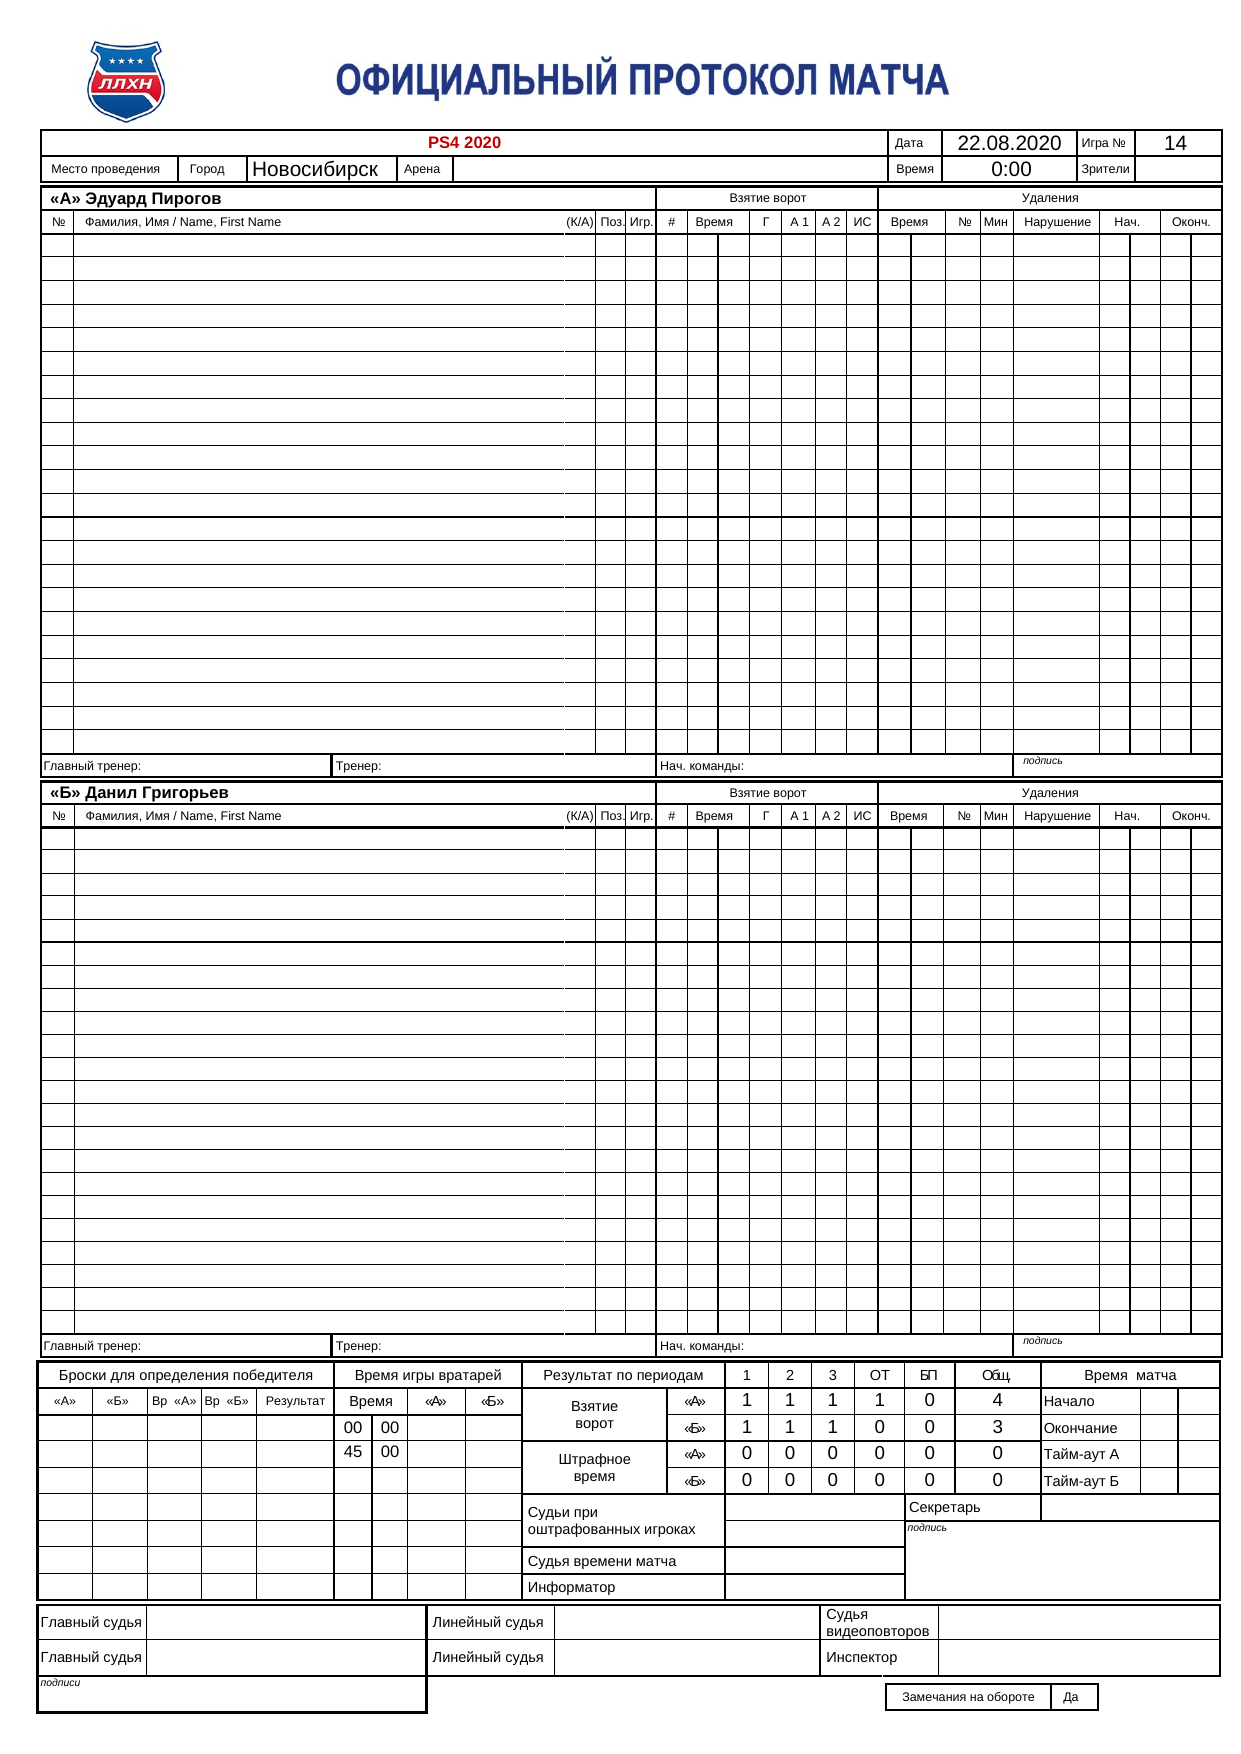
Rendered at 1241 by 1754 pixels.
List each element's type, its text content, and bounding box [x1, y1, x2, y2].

table_cell [1014, 874, 1099, 895]
table_cell [1136, 157, 1221, 181]
table_cell [202, 1468, 256, 1493]
table_cell [626, 636, 655, 658]
table_cell [1131, 896, 1160, 918]
table_cell [879, 683, 910, 706]
table_cell [1100, 1081, 1129, 1103]
table_cell [912, 920, 943, 941]
table_cell [596, 707, 625, 729]
table_cell [847, 1219, 877, 1241]
table_cell [596, 1311, 625, 1333]
table_cell [1014, 989, 1099, 1011]
table_cell [946, 446, 980, 469]
table_cell [657, 707, 687, 729]
table_cell [657, 1035, 687, 1057]
table_cell [1014, 1311, 1099, 1333]
table_cell [944, 1219, 980, 1241]
table_cell [1161, 1265, 1190, 1287]
table_cell [1161, 966, 1190, 987]
table_cell [335, 1574, 371, 1599]
table_cell [1131, 730, 1160, 753]
table_cell Нач. [1100, 805, 1160, 826]
table_cell [847, 1104, 877, 1126]
table_cell [912, 235, 945, 256]
table_header 14 [1136, 131, 1221, 155]
table_cell [816, 470, 846, 493]
table_cell [879, 257, 910, 280]
table_cell № [42, 211, 73, 233]
table_cell [75, 1311, 564, 1333]
table_cell [719, 257, 749, 280]
table_cell [726, 1521, 904, 1546]
table_cell [750, 1219, 781, 1241]
table_cell [1131, 966, 1160, 987]
table_cell [74, 399, 564, 422]
table_cell [847, 989, 877, 1011]
table_cell [946, 235, 980, 256]
table_cell [847, 235, 877, 256]
table_cell [750, 328, 781, 351]
table_cell [657, 1311, 687, 1333]
table_cell [782, 1311, 815, 1333]
table_cell [782, 989, 815, 1011]
table_cell [1100, 257, 1129, 280]
table_cell [596, 518, 625, 540]
table_cell [1014, 1058, 1099, 1079]
table_cell [981, 1150, 1013, 1172]
table_cell [688, 235, 717, 256]
table_cell [719, 1265, 749, 1287]
table_cell [148, 1494, 201, 1520]
table_cell [981, 874, 1013, 895]
table_cell [912, 305, 945, 327]
table_cell [42, 446, 73, 469]
table_cell Информатор [523, 1575, 724, 1599]
table_cell [726, 1495, 904, 1520]
table_cell [879, 707, 910, 729]
table_cell [981, 920, 1013, 941]
table_cell [42, 707, 73, 729]
table_cell [1161, 1219, 1190, 1241]
table_cell [847, 1081, 877, 1103]
table_cell [816, 494, 846, 516]
table_cell [816, 659, 846, 682]
table_cell [1131, 683, 1160, 706]
table_cell [626, 1081, 655, 1103]
table_cell [657, 612, 687, 634]
table_cell [1100, 446, 1129, 469]
table_cell [1192, 399, 1221, 422]
table_cell [1014, 235, 1099, 256]
table_cell [816, 1150, 846, 1172]
table_cell [1192, 1150, 1221, 1172]
table_cell [1014, 1173, 1099, 1195]
table_cell [912, 565, 945, 587]
table_cell [847, 1311, 877, 1333]
table_cell [147, 1640, 425, 1675]
table_cell [1014, 707, 1099, 729]
table_cell [688, 423, 717, 445]
table_cell 00 [373, 1416, 407, 1440]
table_cell [657, 1127, 687, 1149]
table_cell [408, 1468, 465, 1493]
table_cell [596, 328, 625, 351]
table_cell [1131, 1265, 1160, 1287]
table_cell А 1 [782, 805, 815, 826]
table_cell [1014, 328, 1099, 351]
table_cell [782, 707, 815, 729]
table_cell [981, 328, 1013, 351]
table_cell [816, 896, 846, 918]
table_header Время игры вратарей [335, 1363, 521, 1387]
table_cell [816, 1012, 846, 1033]
table_cell 0 [905, 1389, 954, 1413]
table_cell [1192, 1219, 1221, 1241]
table_cell [750, 565, 781, 587]
table_cell [626, 989, 655, 1011]
table_cell [42, 920, 74, 941]
table_cell [1131, 541, 1160, 564]
table_cell [1161, 1242, 1190, 1264]
table_cell [912, 328, 945, 351]
table_cell [782, 1127, 815, 1149]
table_cell [466, 1494, 521, 1520]
table_cell [688, 446, 717, 469]
table_cell [1192, 588, 1221, 611]
table_cell [782, 352, 815, 374]
table_cell [1100, 1173, 1129, 1195]
table_cell [39, 1547, 92, 1573]
table_cell 1 [726, 1389, 768, 1413]
table_cell [946, 494, 980, 516]
table_cell [1131, 376, 1160, 398]
table_cell [1131, 281, 1160, 303]
table_cell [981, 966, 1013, 987]
table_cell [847, 1265, 877, 1287]
table_cell [719, 565, 749, 587]
table_cell [1192, 281, 1221, 303]
table_cell [565, 470, 595, 493]
table_cell [981, 399, 1013, 422]
table_cell [688, 683, 717, 706]
table_cell [42, 518, 73, 540]
table_cell [750, 376, 781, 398]
table_cell [657, 257, 687, 280]
table_cell Г [750, 805, 781, 826]
table_cell [879, 1035, 910, 1057]
table_cell [657, 470, 687, 493]
table_cell [257, 1441, 333, 1467]
table_cell [912, 707, 945, 729]
table_cell [688, 1058, 717, 1079]
table_cell [1100, 730, 1129, 753]
table_cell [688, 1150, 717, 1172]
table_cell [782, 423, 815, 445]
table_cell [75, 1012, 564, 1033]
table_cell [688, 518, 717, 540]
table_cell [565, 399, 595, 422]
table_cell [816, 1035, 846, 1057]
table_cell [750, 494, 781, 516]
table_cell [596, 257, 625, 280]
table_cell [847, 305, 877, 327]
table_cell [816, 943, 846, 964]
table_cell [879, 1265, 910, 1287]
table_cell [944, 1150, 980, 1172]
table_cell [879, 943, 910, 964]
table_cell [688, 1288, 717, 1310]
table_cell [981, 829, 1013, 849]
table_cell [626, 850, 655, 872]
table_cell [912, 399, 945, 422]
table_cell [1192, 612, 1221, 634]
table_cell [596, 1196, 625, 1218]
table_cell 0 [855, 1415, 904, 1440]
table_cell [626, 588, 655, 611]
table_cell [1131, 1035, 1160, 1057]
table_cell [944, 1127, 980, 1149]
table_cell [946, 470, 980, 493]
table_cell [1192, 874, 1221, 895]
table_cell [466, 1416, 521, 1440]
table_header Дата [889, 131, 941, 155]
table_header Удаления [879, 783, 1221, 803]
table_cell [688, 588, 717, 611]
table_cell (К/А) [565, 805, 595, 826]
table_cell [816, 1058, 846, 1079]
table_cell [816, 541, 846, 564]
table_cell [1131, 1058, 1160, 1079]
table_cell [1100, 518, 1129, 540]
table_header 22.08.2020 [943, 131, 1076, 155]
table_cell [1014, 612, 1099, 634]
table_cell Зрители [1078, 157, 1134, 181]
table_cell [657, 518, 687, 540]
table_cell [657, 305, 687, 327]
table_cell [1161, 874, 1190, 895]
table_cell [750, 850, 781, 872]
table_cell [1131, 518, 1160, 540]
table_header Броски для определения победителя [39, 1363, 333, 1387]
table_cell [946, 730, 980, 753]
table_cell [1192, 423, 1221, 445]
table_cell [1161, 305, 1190, 327]
table_cell [74, 446, 564, 469]
table_cell [782, 659, 815, 682]
table_cell [1014, 1242, 1099, 1264]
table_cell [816, 1242, 846, 1264]
table_cell [1100, 470, 1129, 493]
table_cell [42, 1196, 74, 1218]
table_cell [782, 1173, 815, 1195]
table_cell [688, 612, 717, 634]
table_cell (К/А) [565, 211, 595, 233]
table_cell 1 [726, 1415, 768, 1440]
table_cell [782, 1012, 815, 1033]
table_cell [912, 1196, 943, 1218]
table_cell [1192, 1265, 1221, 1287]
table_cell [626, 874, 655, 895]
table_cell [750, 399, 781, 422]
table_cell [1161, 659, 1190, 682]
table_cell [782, 328, 815, 351]
table_cell Судья времени матча [523, 1548, 724, 1573]
table_header Время матча [1042, 1363, 1219, 1387]
table_cell [946, 399, 980, 422]
table_cell [912, 636, 945, 658]
table_cell [565, 446, 595, 469]
table_cell [946, 518, 980, 540]
table_cell [657, 874, 687, 895]
table_cell [1161, 612, 1190, 634]
table_cell [912, 966, 943, 987]
table_cell № [946, 211, 980, 233]
table_cell [1131, 943, 1160, 964]
table_cell [596, 494, 625, 516]
table_cell [688, 257, 717, 280]
table_cell [879, 446, 910, 469]
table_cell [847, 850, 877, 872]
table_cell Нач. команды: [657, 755, 1012, 776]
table_cell [42, 352, 73, 374]
table_cell [750, 518, 781, 540]
table_cell [946, 328, 980, 351]
table_cell [1042, 1495, 1219, 1520]
table_cell [847, 494, 877, 516]
table_cell [719, 1058, 749, 1079]
table_cell [879, 518, 910, 540]
table_cell [1100, 1104, 1129, 1126]
table_cell [202, 1574, 256, 1599]
table_cell [1161, 896, 1190, 918]
table_cell [912, 1058, 943, 1079]
table_cell [565, 1265, 595, 1287]
table_cell [42, 896, 74, 918]
table_cell Судья видеоповторов [821, 1606, 938, 1639]
table_cell [1014, 1288, 1099, 1310]
table_cell [565, 1012, 595, 1033]
table_cell [688, 989, 717, 1011]
table_cell [816, 1196, 846, 1218]
table_cell [750, 1288, 781, 1310]
table_cell Главный судья [39, 1606, 146, 1639]
table_cell [596, 399, 625, 422]
table_cell [944, 896, 980, 918]
table_cell [1192, 1311, 1221, 1333]
table_cell [1014, 257, 1099, 280]
table_cell Окончание [1042, 1415, 1140, 1440]
table_cell [750, 541, 781, 564]
table_cell [750, 470, 781, 493]
table_cell [1131, 707, 1160, 729]
table_cell [816, 920, 846, 941]
table_cell [626, 1242, 655, 1264]
table_cell [1161, 281, 1190, 303]
table_cell [42, 376, 73, 398]
table_cell [148, 1441, 201, 1467]
table_cell [719, 874, 749, 895]
table_cell [75, 989, 564, 1011]
table_cell [596, 1150, 625, 1172]
table_cell [782, 446, 815, 469]
table_cell [1161, 1288, 1190, 1310]
table_cell 1 [769, 1389, 811, 1413]
table_cell [626, 730, 655, 753]
table_cell [719, 588, 749, 611]
table_cell [75, 874, 564, 895]
table_cell [596, 1288, 625, 1310]
table_cell [1161, 1150, 1190, 1172]
table_cell Фамилия, Имя / Name, First Name [75, 805, 565, 826]
table_cell [657, 1196, 687, 1218]
table_cell [565, 1311, 595, 1333]
table_cell Результат [257, 1389, 333, 1413]
table_cell [42, 730, 73, 753]
table_cell [1014, 1081, 1099, 1103]
table_cell [719, 1219, 749, 1241]
table_cell [1014, 565, 1099, 587]
table_cell [688, 1242, 717, 1264]
table_cell [726, 1548, 904, 1573]
table_cell [1192, 518, 1221, 540]
table_cell [981, 352, 1013, 374]
table_header «А» Эдуард Пирогов [42, 188, 655, 209]
table_cell Линейный судья [428, 1640, 554, 1675]
table_cell [912, 829, 943, 849]
table_cell [1014, 423, 1099, 445]
table_cell [944, 989, 980, 1011]
table_cell [596, 1265, 625, 1287]
table_cell [565, 1219, 595, 1241]
table_cell [74, 423, 564, 445]
table_cell [719, 1242, 749, 1264]
table_cell [847, 423, 877, 445]
table_cell [93, 1521, 147, 1546]
table_cell 0 [956, 1442, 1040, 1467]
table_cell [782, 281, 815, 303]
table_cell 0 [812, 1442, 854, 1467]
table_cell [1100, 707, 1129, 729]
table_cell [75, 850, 564, 872]
table_cell [981, 989, 1013, 1011]
table_cell [847, 730, 877, 753]
table_cell [782, 257, 815, 280]
table_cell [944, 1081, 980, 1103]
table_cell [202, 1416, 256, 1440]
table_cell [1100, 1127, 1129, 1149]
table_cell [1161, 1311, 1190, 1333]
table_cell № [42, 805, 74, 826]
table_cell [565, 1058, 595, 1079]
table_cell Г [750, 211, 781, 233]
table_cell «Б» [668, 1468, 724, 1493]
table_header Замечания на обороте [887, 1685, 1050, 1709]
table_cell [596, 659, 625, 682]
table_cell [879, 1173, 910, 1195]
table_cell [688, 659, 717, 682]
table_cell [626, 920, 655, 941]
table_cell [202, 1521, 256, 1546]
table_cell [42, 612, 73, 634]
table_cell Время [688, 211, 749, 233]
table_header «Б» Данил Григорьев [42, 783, 655, 803]
table_cell [719, 896, 749, 918]
table_cell [257, 1574, 333, 1599]
table_cell [408, 1521, 465, 1546]
table_cell [657, 1173, 687, 1195]
table_cell [847, 446, 877, 469]
table_cell [1100, 423, 1129, 445]
table_cell [1131, 1196, 1160, 1218]
table_cell [626, 966, 655, 987]
table_cell [565, 1173, 595, 1195]
table_cell [719, 1150, 749, 1172]
table_cell [816, 257, 846, 280]
table_cell [1100, 989, 1129, 1011]
table_cell [750, 636, 781, 658]
table_cell [1131, 1242, 1160, 1264]
table_cell [596, 235, 625, 256]
table_cell [981, 1196, 1013, 1218]
table_cell [981, 612, 1013, 634]
table_cell подписи [39, 1677, 425, 1711]
table_cell [1131, 1288, 1160, 1310]
table_cell Нач. [1100, 211, 1160, 233]
table_cell [1100, 281, 1129, 303]
table_cell [782, 1265, 815, 1287]
table_cell [1131, 352, 1160, 374]
table_cell [1131, 588, 1160, 611]
table_cell [1192, 470, 1221, 493]
table_cell [1014, 376, 1099, 398]
table_cell Время [879, 805, 943, 826]
table_cell [688, 707, 717, 729]
table_cell Главный тренер: [42, 1335, 330, 1356]
table_cell [944, 1012, 980, 1033]
table_cell [719, 1311, 749, 1333]
table_cell [1179, 1441, 1219, 1467]
table_cell [981, 305, 1013, 327]
table_cell [981, 565, 1013, 587]
table_cell [750, 1081, 781, 1103]
table_cell [75, 896, 564, 918]
table_cell [981, 730, 1013, 753]
table_cell [42, 470, 73, 493]
table_cell [596, 1104, 625, 1126]
table_cell [1131, 305, 1160, 327]
table_cell [847, 659, 877, 682]
table_cell [1141, 1468, 1177, 1493]
table_cell [657, 541, 687, 564]
table_cell [454, 157, 887, 181]
table_cell [946, 612, 980, 634]
table_cell [912, 683, 945, 706]
table_cell [847, 1035, 877, 1057]
table_cell [750, 896, 781, 918]
table_cell [816, 352, 846, 374]
table_cell [1100, 1242, 1129, 1264]
table_cell [626, 494, 655, 516]
table_cell [719, 1012, 749, 1033]
table_cell [879, 1288, 910, 1310]
table_cell 0 [905, 1468, 954, 1493]
table_cell [1161, 446, 1190, 469]
table_cell [782, 1058, 815, 1079]
table_cell [1014, 943, 1099, 964]
table_cell [719, 352, 749, 374]
table_cell [912, 659, 945, 682]
table_cell Линейный судья [428, 1606, 554, 1639]
table_header 1 [726, 1363, 768, 1387]
table_cell [912, 541, 945, 564]
table_cell [42, 989, 74, 1011]
table_cell [1192, 920, 1221, 941]
table_cell [466, 1521, 521, 1546]
table_cell 00 [373, 1441, 407, 1467]
table_cell [1192, 541, 1221, 564]
table_cell [981, 1035, 1013, 1057]
table_cell [912, 896, 943, 918]
table_cell [719, 446, 749, 469]
table_cell [912, 1173, 943, 1195]
table_cell [981, 1058, 1013, 1079]
table_cell [912, 1265, 943, 1287]
table_cell [719, 494, 749, 516]
table_cell [912, 1288, 943, 1310]
table_cell [1161, 1081, 1190, 1103]
table_cell [981, 446, 1013, 469]
table_cell [1161, 1196, 1190, 1218]
table_cell [981, 943, 1013, 964]
table_cell 1 [812, 1415, 854, 1440]
table_cell [596, 541, 625, 564]
table_cell [879, 399, 910, 422]
table_cell [912, 730, 945, 753]
table_cell [565, 730, 595, 753]
table_cell [657, 565, 687, 587]
table_cell [657, 399, 687, 422]
table_cell [847, 588, 877, 611]
table_cell [74, 565, 564, 587]
table_cell [946, 565, 980, 587]
table_cell [688, 1081, 717, 1103]
table_cell [816, 281, 846, 303]
table_cell [657, 446, 687, 469]
table_cell [879, 1150, 910, 1172]
table_cell [879, 612, 910, 634]
table_cell [879, 850, 910, 872]
table_cell [42, 636, 73, 658]
table_cell [688, 1035, 717, 1057]
table_cell [1100, 235, 1129, 256]
table_cell [1100, 565, 1129, 587]
table_cell ИС [847, 805, 877, 826]
table_cell [1014, 683, 1099, 706]
table_cell [565, 829, 595, 849]
table_cell [944, 1242, 980, 1264]
table_cell [1100, 1288, 1129, 1310]
table_cell [750, 446, 781, 469]
table_cell [1192, 1058, 1221, 1079]
table_cell [719, 1196, 749, 1218]
table_cell [750, 659, 781, 682]
table_cell [981, 281, 1013, 303]
table_cell А 2 [816, 211, 846, 233]
table_cell [74, 470, 564, 493]
table_cell [373, 1494, 407, 1520]
table_cell [719, 235, 749, 256]
table_cell [657, 376, 687, 398]
table_cell «Б » [466, 1389, 521, 1413]
table_cell [847, 874, 877, 895]
table_cell 0 [726, 1442, 768, 1467]
table_cell [688, 494, 717, 516]
table_cell [750, 829, 781, 849]
table_cell [657, 1288, 687, 1310]
table_cell [555, 1640, 819, 1675]
table_cell [688, 1173, 717, 1195]
table_cell [946, 281, 980, 303]
table_cell [782, 305, 815, 327]
table_cell [42, 1311, 74, 1333]
table_cell [816, 1173, 846, 1195]
table_cell [1131, 636, 1160, 658]
table_cell [408, 1547, 465, 1573]
table_cell [981, 1173, 1013, 1195]
table_cell [816, 399, 846, 422]
table_cell [750, 588, 781, 611]
table_cell [1131, 1219, 1160, 1241]
table_cell [1100, 659, 1129, 682]
table_cell [750, 943, 781, 964]
table_cell [596, 1035, 625, 1057]
table_cell [879, 1127, 910, 1149]
table_cell [74, 588, 564, 611]
table_cell [657, 494, 687, 516]
table_cell [782, 1288, 815, 1310]
table_cell [75, 966, 564, 987]
table_cell [565, 966, 595, 987]
table_cell [1014, 829, 1099, 849]
table_header PS4 2020 [42, 131, 887, 155]
table_cell [719, 1035, 749, 1057]
table_cell Город [179, 157, 246, 181]
table_cell [912, 1035, 943, 1057]
table_cell [1192, 257, 1221, 280]
table_cell [657, 281, 687, 303]
table_cell [816, 1127, 846, 1149]
table_cell [147, 1606, 425, 1639]
table_cell [657, 1219, 687, 1241]
table_cell [148, 1547, 201, 1573]
table_cell [626, 470, 655, 493]
table_cell [1100, 850, 1129, 872]
table_cell [944, 920, 980, 941]
table_cell [912, 1127, 943, 1149]
table_cell [981, 1288, 1013, 1310]
table_cell [466, 1547, 521, 1573]
table_cell [626, 446, 655, 469]
table_cell [626, 305, 655, 327]
table_cell [408, 1494, 465, 1520]
table_cell [847, 328, 877, 351]
table_cell [1131, 659, 1160, 682]
table_cell [719, 943, 749, 964]
table_cell [1100, 683, 1129, 706]
table_cell [847, 707, 877, 729]
table_cell [847, 829, 877, 849]
table_cell [148, 1521, 201, 1546]
table_cell [1131, 829, 1160, 849]
table_cell [75, 1081, 564, 1103]
table_cell [782, 730, 815, 753]
table_cell [93, 1468, 147, 1493]
table_header БП [905, 1363, 954, 1387]
table_cell [657, 1265, 687, 1287]
table_cell [626, 829, 655, 849]
table_cell [373, 1574, 407, 1599]
table_cell 1 [855, 1389, 904, 1413]
table_cell [688, 399, 717, 422]
table_cell [912, 281, 945, 303]
table_cell [912, 1012, 943, 1033]
table_cell [688, 920, 717, 941]
table_cell [912, 943, 943, 964]
table_cell [565, 1035, 595, 1057]
table_cell [1161, 423, 1190, 445]
table_cell [1131, 1311, 1160, 1333]
table_cell [74, 683, 564, 706]
table_cell Мин [981, 211, 1013, 233]
table_cell [847, 257, 877, 280]
table_cell [1179, 1389, 1219, 1413]
table_cell [782, 1081, 815, 1103]
table_cell [626, 541, 655, 564]
table_cell [1131, 257, 1160, 280]
table_cell [626, 1012, 655, 1033]
table_cell [688, 305, 717, 327]
table_cell # [657, 211, 687, 233]
table_cell [42, 1219, 74, 1241]
table_cell [42, 1242, 74, 1264]
table_cell [1014, 920, 1099, 941]
table_cell [879, 494, 910, 516]
table_cell [782, 683, 815, 706]
table_cell А 1 [782, 211, 815, 233]
table_cell [750, 1311, 781, 1333]
table_cell [719, 850, 749, 872]
table_cell [1100, 874, 1129, 895]
table_cell [565, 1081, 595, 1103]
table_cell [750, 281, 781, 303]
table_cell [42, 1150, 74, 1172]
table_cell [42, 423, 73, 445]
table_cell [75, 1196, 564, 1218]
table_cell [912, 446, 945, 469]
table_cell [719, 612, 749, 634]
table_cell [816, 636, 846, 658]
table_cell [944, 874, 980, 895]
table_cell [688, 1265, 717, 1287]
table_cell [946, 588, 980, 611]
table_cell [466, 1441, 521, 1467]
table_cell Нарушение [1014, 805, 1099, 826]
table_cell [981, 1219, 1013, 1241]
table_cell подпись [1014, 1335, 1221, 1356]
table_cell [981, 1012, 1013, 1033]
table_cell [782, 920, 815, 941]
table_cell [42, 588, 73, 611]
table_cell [1161, 829, 1190, 849]
table_cell [626, 1196, 655, 1218]
table_cell [946, 257, 980, 280]
table_cell [42, 257, 73, 280]
table_cell [1161, 518, 1190, 540]
table_cell [1100, 636, 1129, 658]
table_cell [1161, 541, 1190, 564]
table_cell [596, 588, 625, 611]
table_cell [944, 829, 980, 849]
table_cell [688, 281, 717, 303]
table_cell [944, 966, 980, 987]
table_cell [74, 541, 564, 564]
table_cell [75, 1265, 564, 1287]
table_cell [944, 1058, 980, 1079]
table_cell [565, 328, 595, 351]
table_cell [1192, 683, 1221, 706]
table_cell [1161, 1058, 1190, 1079]
table_cell [719, 541, 749, 564]
table_cell [719, 966, 749, 987]
table_cell [688, 850, 717, 872]
table_cell [657, 1150, 687, 1172]
table_cell [1161, 588, 1190, 611]
table_cell [42, 1081, 74, 1103]
table_cell [879, 1311, 910, 1333]
table_cell [688, 896, 717, 918]
table_cell [657, 896, 687, 918]
table_cell [335, 1521, 371, 1546]
table_cell [565, 281, 595, 303]
table_cell [1100, 328, 1129, 351]
table_cell [626, 1265, 655, 1287]
table_cell [657, 352, 687, 374]
table_cell Тренер: [333, 755, 655, 776]
table_cell [75, 920, 564, 941]
table_cell 4 [956, 1389, 1040, 1413]
table_cell [565, 896, 595, 918]
table_cell [42, 281, 73, 303]
table_cell [42, 1104, 74, 1126]
table_cell [1161, 1104, 1190, 1126]
table_cell [626, 399, 655, 422]
table_cell [944, 943, 980, 964]
table_cell [75, 1104, 564, 1126]
table_cell [912, 588, 945, 611]
table_cell [946, 683, 980, 706]
table_cell [74, 494, 564, 516]
table_cell [1161, 1012, 1190, 1033]
table_cell [1141, 1389, 1177, 1413]
table_cell [1161, 850, 1190, 872]
table_cell [750, 612, 781, 634]
table_cell [202, 1494, 256, 1520]
table_cell [879, 541, 910, 564]
table_cell Штрафное время [523, 1442, 666, 1493]
table_cell [782, 636, 815, 658]
table_cell [688, 376, 717, 398]
table_cell [719, 423, 749, 445]
table_cell [847, 683, 877, 706]
table_cell [42, 305, 73, 327]
table_cell [719, 730, 749, 753]
table_cell [626, 707, 655, 729]
table_cell [565, 659, 595, 682]
table_cell [944, 1104, 980, 1126]
table_cell [1131, 423, 1160, 445]
table_cell [565, 1150, 595, 1172]
table_cell [879, 1242, 910, 1264]
table_cell [1100, 966, 1129, 987]
table_cell [816, 328, 846, 351]
table_cell [847, 1150, 877, 1172]
table_cell А 2 [816, 805, 846, 826]
table_cell [1141, 1441, 1177, 1467]
table_cell [626, 1127, 655, 1149]
table_cell [782, 1219, 815, 1241]
table_cell [626, 1035, 655, 1057]
table_cell [1014, 281, 1099, 303]
table_cell Секретарь [906, 1495, 1040, 1520]
table_header Результат по периодам [523, 1363, 724, 1387]
table_cell [688, 1196, 717, 1218]
table_cell [1131, 1104, 1160, 1126]
table_cell [1100, 352, 1129, 374]
table_cell [1131, 1127, 1160, 1149]
table_cell [750, 1196, 781, 1218]
table_cell [596, 565, 625, 587]
table_cell [981, 494, 1013, 516]
table_cell [1161, 730, 1190, 753]
table_cell [596, 1081, 625, 1103]
table_cell [688, 1127, 717, 1149]
table_cell [1131, 494, 1160, 516]
table_cell [626, 683, 655, 706]
table_cell [596, 423, 625, 445]
table_cell [1014, 1127, 1099, 1149]
table_cell Фамилия, Имя / Name, First Name [74, 211, 565, 233]
table_cell [565, 541, 595, 564]
table_cell [202, 1441, 256, 1467]
table_cell «А» [408, 1389, 465, 1413]
table_cell [42, 966, 74, 987]
table_cell # [657, 805, 687, 826]
table_cell [750, 966, 781, 987]
table_cell [981, 235, 1013, 256]
table_cell [626, 943, 655, 964]
table_cell [912, 1219, 943, 1241]
table_cell [596, 446, 625, 469]
table_cell [688, 1012, 717, 1033]
table_cell [1131, 446, 1160, 469]
table_cell [1192, 1104, 1221, 1126]
table_cell [981, 1081, 1013, 1103]
table_cell [912, 612, 945, 634]
table_cell [816, 235, 846, 256]
table_cell [596, 874, 625, 895]
table_cell Взятие ворот [523, 1389, 666, 1440]
table_cell [39, 1521, 92, 1546]
table_cell Игр. [626, 211, 655, 233]
table_cell [1100, 1012, 1129, 1033]
table_cell [1014, 730, 1099, 753]
table_cell 0:00 [943, 157, 1076, 181]
table_cell [565, 305, 595, 327]
table_cell [981, 850, 1013, 872]
table_cell [596, 850, 625, 872]
table_cell [1192, 1081, 1221, 1103]
table_cell [719, 1104, 749, 1126]
table_cell [657, 423, 687, 445]
table_cell [42, 1173, 74, 1195]
table_cell [883, 1677, 1220, 1681]
table_cell [1161, 235, 1190, 256]
table_cell [879, 829, 910, 849]
table_cell [847, 1196, 877, 1218]
table_cell [879, 730, 910, 753]
table_cell [879, 1058, 910, 1079]
table_cell [657, 1104, 687, 1126]
table_cell 3 [956, 1415, 1040, 1440]
table_cell [847, 1127, 877, 1149]
table_cell [912, 989, 943, 1011]
table_cell [1014, 1150, 1099, 1172]
table_cell Место проведения [42, 157, 177, 181]
table_cell [719, 1127, 749, 1149]
table_header Взятие ворот [657, 188, 877, 209]
table_cell [879, 659, 910, 682]
table_cell [879, 565, 910, 587]
table_cell [944, 1311, 980, 1333]
table_cell [750, 1265, 781, 1287]
table_cell [1014, 966, 1099, 987]
table_cell [565, 423, 595, 445]
table_cell [816, 423, 846, 445]
table_cell [981, 1127, 1013, 1149]
table_cell [626, 1219, 655, 1241]
table_cell [879, 896, 910, 918]
table_cell [719, 470, 749, 493]
table_cell [335, 1468, 371, 1493]
table_cell [1014, 494, 1099, 516]
table_cell [148, 1468, 201, 1493]
table_cell [981, 1104, 1013, 1126]
table_cell [565, 850, 595, 872]
table_cell Игр. [626, 805, 655, 826]
table_cell [912, 1150, 943, 1172]
table_cell [688, 352, 717, 374]
table_cell 0 [956, 1468, 1040, 1493]
table_cell [39, 1441, 92, 1467]
table_cell [1100, 376, 1129, 398]
table_cell [782, 588, 815, 611]
table_cell [1192, 1242, 1221, 1264]
table_cell [373, 1547, 407, 1573]
table_cell [1192, 1127, 1221, 1149]
table_cell [1100, 541, 1129, 564]
table_cell [39, 1574, 92, 1599]
table_cell [626, 1288, 655, 1310]
table_cell [148, 1574, 201, 1599]
table_cell 0 [769, 1468, 811, 1493]
table_cell [1161, 1127, 1190, 1149]
table_cell [750, 305, 781, 327]
table_cell [719, 707, 749, 729]
table_cell [42, 850, 74, 872]
table_cell [912, 518, 945, 540]
table_cell [75, 1173, 564, 1195]
table_cell [847, 1058, 877, 1079]
table_cell [688, 541, 717, 564]
table_cell [816, 874, 846, 895]
table_cell [1014, 399, 1099, 422]
table_cell [42, 683, 73, 706]
table_cell [42, 399, 73, 422]
table_cell [1014, 659, 1099, 682]
table_cell [847, 281, 877, 303]
table_cell [1192, 352, 1221, 374]
table_cell [657, 989, 687, 1011]
table_cell [847, 376, 877, 398]
table_cell [1014, 1265, 1099, 1287]
table_cell [879, 989, 910, 1011]
table_cell Тренер: [333, 1335, 655, 1356]
table_cell [847, 518, 877, 540]
table_cell [688, 328, 717, 351]
table_cell [596, 612, 625, 634]
table_cell [657, 730, 687, 753]
table_cell [42, 1265, 74, 1287]
table_cell [1014, 518, 1099, 540]
table_cell [626, 659, 655, 682]
table_cell [719, 1081, 749, 1103]
table_cell [719, 518, 749, 540]
table_cell Нарушение [1014, 211, 1099, 233]
table_cell [719, 1173, 749, 1195]
table_cell [719, 683, 749, 706]
table_cell [1131, 612, 1160, 634]
table_cell [257, 1494, 333, 1520]
table_cell [408, 1416, 465, 1440]
table_cell [596, 683, 625, 706]
table_cell [1100, 896, 1129, 918]
table_cell [879, 1012, 910, 1033]
table_cell [1179, 1415, 1219, 1440]
table_cell [750, 874, 781, 895]
table_cell [847, 896, 877, 918]
table_cell [42, 494, 73, 516]
table_cell [944, 1173, 980, 1195]
table_cell [93, 1574, 147, 1599]
table_cell [1014, 1104, 1099, 1126]
table_cell Время [879, 211, 945, 233]
table_cell [335, 1547, 371, 1573]
table_cell [74, 305, 564, 327]
table_cell [75, 1288, 564, 1310]
table_cell Поз. [596, 805, 625, 826]
table_cell [74, 636, 564, 658]
table_header Да [1052, 1685, 1097, 1709]
table_cell [42, 1288, 74, 1310]
table_cell Вр «А» [148, 1389, 201, 1413]
table_cell [1100, 1058, 1129, 1079]
table_cell [626, 281, 655, 303]
table_cell [596, 896, 625, 918]
table_cell [1192, 494, 1221, 516]
table_cell [981, 423, 1013, 445]
table_cell [1161, 328, 1190, 351]
table_cell [688, 874, 717, 895]
table_cell [466, 1468, 521, 1493]
table_cell [1014, 850, 1099, 872]
table_cell [719, 989, 749, 1011]
table_cell [1131, 1173, 1160, 1195]
table_cell [719, 636, 749, 658]
table_cell 1 [769, 1415, 811, 1440]
table_cell [1014, 446, 1099, 469]
table_cell [42, 1012, 74, 1033]
table_cell [657, 850, 687, 872]
table_cell [1161, 989, 1190, 1011]
table_cell [688, 966, 717, 987]
table_cell [657, 1058, 687, 1079]
table_cell Тайм-аут Б [1042, 1468, 1140, 1493]
table_cell [981, 541, 1013, 564]
table_cell [879, 352, 910, 374]
table_cell [879, 1196, 910, 1218]
table_cell [657, 683, 687, 706]
table_cell [626, 423, 655, 445]
table_cell 0 [855, 1442, 904, 1467]
table_cell [74, 376, 564, 398]
table_cell [75, 829, 564, 849]
table_cell [750, 1127, 781, 1149]
table_cell [946, 541, 980, 564]
table_cell [657, 1081, 687, 1103]
table_cell «А» [39, 1389, 92, 1413]
table_cell [688, 636, 717, 658]
table_cell [946, 707, 980, 729]
table_cell [750, 989, 781, 1011]
table_cell № [944, 805, 980, 826]
table_cell [912, 352, 945, 374]
table_cell [782, 1196, 815, 1218]
table_cell [626, 257, 655, 280]
table_cell [39, 1416, 92, 1440]
table_cell [626, 1311, 655, 1333]
table_cell [1192, 659, 1221, 682]
table_cell [1100, 494, 1129, 516]
table_cell [944, 1288, 980, 1310]
table_cell [42, 565, 73, 587]
table_cell [750, 1104, 781, 1126]
table_cell [847, 636, 877, 658]
table_cell [1192, 989, 1221, 1011]
table_cell [565, 1288, 595, 1310]
table_cell [1161, 920, 1190, 941]
table_cell [816, 683, 846, 706]
table_cell [1014, 541, 1099, 564]
table_cell [1192, 305, 1221, 327]
table_cell [912, 1081, 943, 1103]
table_cell [847, 943, 877, 964]
table_cell [782, 1035, 815, 1057]
table_cell [879, 1104, 910, 1126]
table_cell [93, 1441, 147, 1467]
table_cell подпись [1014, 755, 1221, 776]
table_cell [912, 257, 945, 280]
table_cell [626, 328, 655, 351]
table_cell [75, 1058, 564, 1079]
table_cell [847, 612, 877, 634]
table_cell Тайм-аут А [1042, 1441, 1140, 1467]
table_cell [42, 874, 74, 895]
table_cell [626, 235, 655, 256]
table_cell [847, 966, 877, 987]
table_cell [565, 920, 595, 941]
table_cell [74, 257, 564, 280]
table_cell [981, 636, 1013, 658]
table_cell [1100, 612, 1129, 634]
table_cell [1192, 636, 1221, 658]
table_cell «А» [668, 1442, 724, 1467]
table_cell [782, 470, 815, 493]
table_cell [688, 565, 717, 587]
table_cell [719, 376, 749, 398]
table_cell [1131, 1150, 1160, 1172]
table_cell [719, 281, 749, 303]
table_cell [1192, 1173, 1221, 1195]
table_cell [816, 446, 846, 469]
table_cell [750, 707, 781, 729]
table_cell [981, 470, 1013, 493]
table_cell [782, 1242, 815, 1264]
table_cell [42, 328, 73, 351]
table_cell [688, 1311, 717, 1333]
table_cell [148, 1416, 201, 1440]
table_cell [626, 518, 655, 540]
table_cell «Б» [93, 1389, 147, 1413]
table_cell [565, 636, 595, 658]
table_cell [408, 1574, 465, 1599]
table_cell [750, 257, 781, 280]
table_cell [428, 1677, 882, 1711]
table_cell [565, 588, 595, 611]
table_cell Новосибирск [248, 157, 396, 181]
table_cell [565, 565, 595, 587]
table_cell [1100, 943, 1129, 964]
table_cell [42, 943, 74, 964]
table_header ОТ [855, 1363, 904, 1387]
table_cell [750, 1012, 781, 1033]
table_cell [879, 874, 910, 895]
table_cell [1131, 399, 1160, 422]
table_cell [750, 1150, 781, 1172]
table_cell [946, 423, 980, 445]
table_cell [1100, 1265, 1129, 1287]
table_cell [719, 399, 749, 422]
table_cell [565, 1127, 595, 1149]
table_cell [657, 943, 687, 964]
table_cell [847, 399, 877, 422]
table_cell [1014, 1012, 1099, 1033]
table_cell [1192, 1196, 1221, 1218]
table_cell 0 [812, 1468, 854, 1493]
table_cell [782, 943, 815, 964]
table_cell [782, 518, 815, 540]
table_cell [981, 376, 1013, 398]
table_cell [719, 328, 749, 351]
table_cell Поз. [596, 211, 625, 233]
table_cell [782, 1104, 815, 1126]
table_cell [816, 1311, 846, 1333]
table_cell [75, 1219, 564, 1241]
table_cell [1192, 565, 1221, 587]
table_cell [782, 829, 815, 849]
table_cell [1192, 829, 1221, 849]
table_cell [596, 636, 625, 658]
table_cell [75, 1127, 564, 1149]
table_cell [782, 612, 815, 634]
table_cell [565, 352, 595, 374]
table_cell [782, 874, 815, 895]
table_cell [879, 470, 910, 493]
table_cell [944, 1265, 980, 1287]
table_cell [1099, 1682, 1220, 1711]
table_cell [408, 1441, 465, 1467]
table_cell [39, 1468, 92, 1493]
table_cell [1100, 1196, 1129, 1218]
table_cell [719, 305, 749, 327]
table_cell [257, 1468, 333, 1493]
table_cell [719, 920, 749, 941]
table_cell [74, 707, 564, 729]
table_cell [1131, 1012, 1160, 1033]
table_cell [1131, 874, 1160, 895]
table_cell [816, 850, 846, 872]
table_cell [1014, 1219, 1099, 1241]
table_cell [688, 1219, 717, 1241]
table_cell [816, 966, 846, 987]
table_cell [782, 896, 815, 918]
table_cell [688, 943, 717, 964]
table_cell [626, 1173, 655, 1195]
table_cell [75, 1242, 564, 1264]
table_cell 0 [726, 1468, 768, 1493]
table_cell [596, 470, 625, 493]
table_cell [596, 1219, 625, 1241]
table_cell [782, 235, 815, 256]
table_header Общ. [956, 1363, 1040, 1387]
table_cell [847, 1173, 877, 1195]
table_cell [565, 874, 595, 895]
table_cell [912, 376, 945, 398]
table_cell [879, 423, 910, 445]
table_cell [944, 850, 980, 872]
table_cell [1179, 1468, 1219, 1493]
table_cell [74, 352, 564, 374]
table_cell [1161, 707, 1190, 729]
table_cell [335, 1494, 371, 1520]
table_cell [565, 683, 595, 706]
table_cell [626, 352, 655, 374]
table_cell [750, 1058, 781, 1079]
table_cell [879, 588, 910, 611]
table_cell [688, 1104, 717, 1126]
table_cell [373, 1468, 407, 1493]
table_cell [565, 494, 595, 516]
table_header Игра № [1078, 131, 1134, 155]
table_cell [981, 1311, 1013, 1333]
table_cell [42, 829, 74, 849]
table_cell [596, 989, 625, 1011]
table_cell [1161, 494, 1190, 516]
table_cell Время [688, 805, 749, 826]
table_cell [1100, 1311, 1129, 1333]
table_cell Оконч. [1161, 211, 1221, 233]
table_cell [912, 494, 945, 516]
table_cell [1131, 920, 1160, 941]
table_cell 1 [812, 1389, 854, 1413]
table_cell Оконч. [1161, 805, 1221, 826]
table_cell [1192, 328, 1221, 351]
table_cell [719, 1288, 749, 1310]
table_cell [1131, 470, 1160, 493]
table_cell [565, 235, 595, 256]
table_cell [565, 376, 595, 398]
table_cell [565, 989, 595, 1011]
table_cell [912, 423, 945, 445]
table_cell [1131, 565, 1160, 587]
table_cell [1192, 707, 1221, 729]
table_cell [657, 829, 687, 849]
table_cell Судьи при оштрафованных игроках [523, 1495, 724, 1546]
table_cell [939, 1640, 1219, 1675]
table_cell [657, 659, 687, 682]
table_cell [816, 1288, 846, 1310]
table_cell [946, 636, 980, 658]
table_cell [847, 1012, 877, 1033]
table_cell [596, 376, 625, 398]
table_cell [816, 989, 846, 1011]
table_cell [596, 1127, 625, 1149]
table_cell [912, 1104, 943, 1126]
table_cell [1131, 328, 1160, 351]
table_cell [74, 730, 564, 753]
table_cell [688, 829, 717, 849]
table_cell [1100, 399, 1129, 422]
table_cell [1192, 966, 1221, 987]
table_cell [42, 1035, 74, 1057]
table_cell [626, 376, 655, 398]
table_header Взятие ворот [657, 783, 877, 803]
table_cell [565, 1104, 595, 1126]
table_cell [1161, 636, 1190, 658]
table_cell [946, 352, 980, 374]
picture [5, 28, 1179, 129]
table_cell [596, 1173, 625, 1195]
table_cell [39, 1494, 92, 1520]
table_cell [202, 1547, 256, 1573]
table_cell [1014, 470, 1099, 493]
table_cell [879, 328, 910, 351]
table_cell [879, 1081, 910, 1103]
table_cell [750, 235, 781, 256]
table_cell [657, 328, 687, 351]
table_cell [847, 541, 877, 564]
table_cell [1192, 446, 1221, 469]
table_cell [74, 659, 564, 682]
table_cell [816, 707, 846, 729]
table_cell [42, 235, 73, 256]
table_cell [816, 730, 846, 753]
table_cell [565, 257, 595, 280]
table_cell [879, 1219, 910, 1241]
table_cell Инспектор [821, 1640, 938, 1675]
table_cell [750, 1173, 781, 1195]
table_cell [879, 235, 910, 256]
table_cell [1100, 829, 1129, 849]
table_cell [816, 376, 846, 398]
table_cell [946, 305, 980, 327]
table_cell «А» [668, 1389, 724, 1413]
table_cell [782, 494, 815, 516]
table_cell [1192, 850, 1221, 872]
table_cell [981, 683, 1013, 706]
table_cell [565, 612, 595, 634]
table_cell [626, 612, 655, 634]
table_cell [596, 829, 625, 849]
table_cell [1141, 1415, 1177, 1440]
table_cell [726, 1575, 904, 1599]
table_cell [1161, 376, 1190, 398]
table_cell [1192, 730, 1221, 753]
table_cell [1014, 636, 1099, 658]
table_cell [912, 470, 945, 493]
table_cell [1131, 1081, 1160, 1103]
table_cell [750, 1242, 781, 1264]
table_cell [626, 1058, 655, 1079]
table_cell [912, 1311, 943, 1333]
table_cell [74, 281, 564, 303]
table_cell [1161, 352, 1190, 374]
table_cell [74, 612, 564, 634]
table_cell [816, 829, 846, 849]
table_cell Время [335, 1389, 407, 1413]
table_cell Вр «Б» [202, 1389, 256, 1413]
table_cell [596, 352, 625, 374]
table_cell [657, 235, 687, 256]
table_cell [657, 966, 687, 987]
table_cell [782, 376, 815, 398]
table_cell [847, 470, 877, 493]
table_cell [75, 1150, 564, 1172]
table_cell [93, 1416, 147, 1440]
table_cell Главный судья [39, 1640, 146, 1675]
table_cell [847, 1288, 877, 1310]
table_cell [657, 588, 687, 611]
table_cell [1131, 850, 1160, 872]
table_cell [816, 1081, 846, 1103]
table_cell «Б» [668, 1415, 724, 1440]
table_cell [42, 659, 73, 682]
table_cell [74, 518, 564, 540]
table_cell [879, 281, 910, 303]
table_cell [912, 1242, 943, 1264]
table_cell [816, 518, 846, 540]
table_cell [565, 943, 595, 964]
table_cell [596, 1058, 625, 1079]
table_cell [1100, 305, 1129, 327]
table_cell [981, 1242, 1013, 1264]
table_cell [1161, 1173, 1190, 1195]
table_cell [912, 874, 943, 895]
table_cell [879, 305, 910, 327]
table_cell [1192, 943, 1221, 964]
table_cell [719, 659, 749, 682]
table_cell [782, 850, 815, 872]
table_cell [688, 470, 717, 493]
table_cell [1014, 352, 1099, 374]
table_cell [257, 1416, 333, 1440]
table_cell 00 [335, 1416, 371, 1440]
table_cell Нач. команды: [657, 1335, 1012, 1356]
table_cell [565, 1196, 595, 1218]
table_cell [981, 518, 1013, 540]
table_cell [719, 829, 749, 849]
table_cell [74, 328, 564, 351]
table_cell [1100, 1035, 1129, 1057]
table_cell [816, 588, 846, 611]
table_header Удаления [879, 188, 1221, 209]
table_cell 45 [335, 1441, 371, 1467]
table_cell [75, 943, 564, 964]
table_cell [1192, 1035, 1221, 1057]
table_cell [1192, 1012, 1221, 1033]
table_cell [1161, 1035, 1190, 1057]
table_cell [596, 1242, 625, 1264]
table_cell [1161, 399, 1190, 422]
table_cell [565, 518, 595, 540]
table_cell [596, 966, 625, 987]
table_cell [750, 920, 781, 941]
table_cell [879, 376, 910, 398]
table_cell [596, 730, 625, 753]
table_cell [373, 1521, 407, 1546]
table_cell [596, 281, 625, 303]
table_cell [1014, 305, 1099, 327]
table_cell 0 [769, 1442, 811, 1467]
table_cell [1014, 588, 1099, 611]
table_cell [1192, 376, 1221, 398]
table_cell [879, 636, 910, 658]
table_cell [1192, 235, 1221, 256]
table_header 3 [812, 1363, 854, 1387]
table_cell [657, 920, 687, 941]
table_cell 0 [855, 1468, 904, 1493]
table_cell [782, 966, 815, 987]
table_cell [1161, 683, 1190, 706]
table_cell Арена [398, 157, 452, 181]
table_cell [782, 1150, 815, 1172]
table_cell [1192, 1288, 1221, 1310]
table_cell [626, 1104, 655, 1126]
table_cell [981, 257, 1013, 280]
table_cell [750, 683, 781, 706]
table_cell [750, 352, 781, 374]
table_cell [939, 1606, 1219, 1639]
table_cell [1014, 1196, 1099, 1218]
table_cell [981, 659, 1013, 682]
table_cell [816, 565, 846, 587]
table_cell [257, 1547, 333, 1573]
table_cell [1161, 257, 1190, 280]
table_cell [879, 920, 910, 941]
table_cell [816, 612, 846, 634]
table_cell [944, 1196, 980, 1218]
table_cell [596, 1012, 625, 1033]
table_cell [565, 1242, 595, 1264]
table_cell [1161, 565, 1190, 587]
table_cell [816, 1104, 846, 1126]
table_cell [74, 235, 564, 256]
table_cell [1192, 896, 1221, 918]
table_cell [981, 707, 1013, 729]
table_cell 0 [905, 1415, 954, 1440]
table_cell 0 [905, 1442, 954, 1467]
table_header 2 [769, 1363, 811, 1387]
table_cell Начало [1042, 1389, 1140, 1413]
table_cell [816, 1219, 846, 1241]
table_cell [42, 1127, 74, 1149]
table_cell [782, 541, 815, 564]
table_cell ИС [847, 211, 877, 233]
table_cell [944, 1035, 980, 1057]
table_cell [565, 707, 595, 729]
table_cell [688, 730, 717, 753]
table_cell [1100, 1150, 1129, 1172]
table_cell [257, 1521, 333, 1546]
table_cell [1131, 989, 1160, 1011]
table_cell [626, 565, 655, 587]
table_cell подпись [906, 1522, 1219, 1599]
table_cell [782, 565, 815, 587]
table_cell [626, 896, 655, 918]
table_cell [626, 1150, 655, 1172]
table_cell [555, 1606, 819, 1639]
table_cell [466, 1574, 521, 1599]
table_cell [75, 1035, 564, 1057]
table_cell Время [889, 157, 941, 181]
table_cell [657, 1242, 687, 1264]
table_cell [981, 896, 1013, 918]
table_cell [657, 1012, 687, 1033]
table_cell [1100, 1219, 1129, 1241]
table_cell [657, 636, 687, 658]
table_cell [750, 1035, 781, 1057]
table_cell [1100, 588, 1129, 611]
table_cell [596, 943, 625, 964]
table_cell [750, 423, 781, 445]
table_cell [596, 305, 625, 327]
table_cell [816, 1265, 846, 1287]
table_cell [1100, 920, 1129, 941]
table_cell [1161, 470, 1190, 493]
table_cell [93, 1547, 147, 1573]
table_cell [596, 920, 625, 941]
table_cell [981, 588, 1013, 611]
table_cell [1131, 235, 1160, 256]
table_cell [946, 376, 980, 398]
table_cell [1014, 896, 1099, 918]
table_cell [912, 850, 943, 872]
table_cell [750, 730, 781, 753]
table_cell [93, 1494, 147, 1520]
table_cell [1014, 1035, 1099, 1057]
table_cell [847, 920, 877, 941]
table_cell [816, 305, 846, 327]
table_cell [782, 399, 815, 422]
table_cell [879, 966, 910, 987]
table_cell [42, 541, 73, 564]
table_cell [981, 1265, 1013, 1287]
table_cell [1161, 943, 1190, 964]
table_cell [847, 1242, 877, 1264]
table_cell [847, 352, 877, 374]
table_cell Мин [981, 805, 1013, 826]
table_cell [946, 659, 980, 682]
table_cell [42, 1058, 74, 1079]
table_cell Главный тренер: [42, 755, 330, 776]
table_cell [847, 565, 877, 587]
